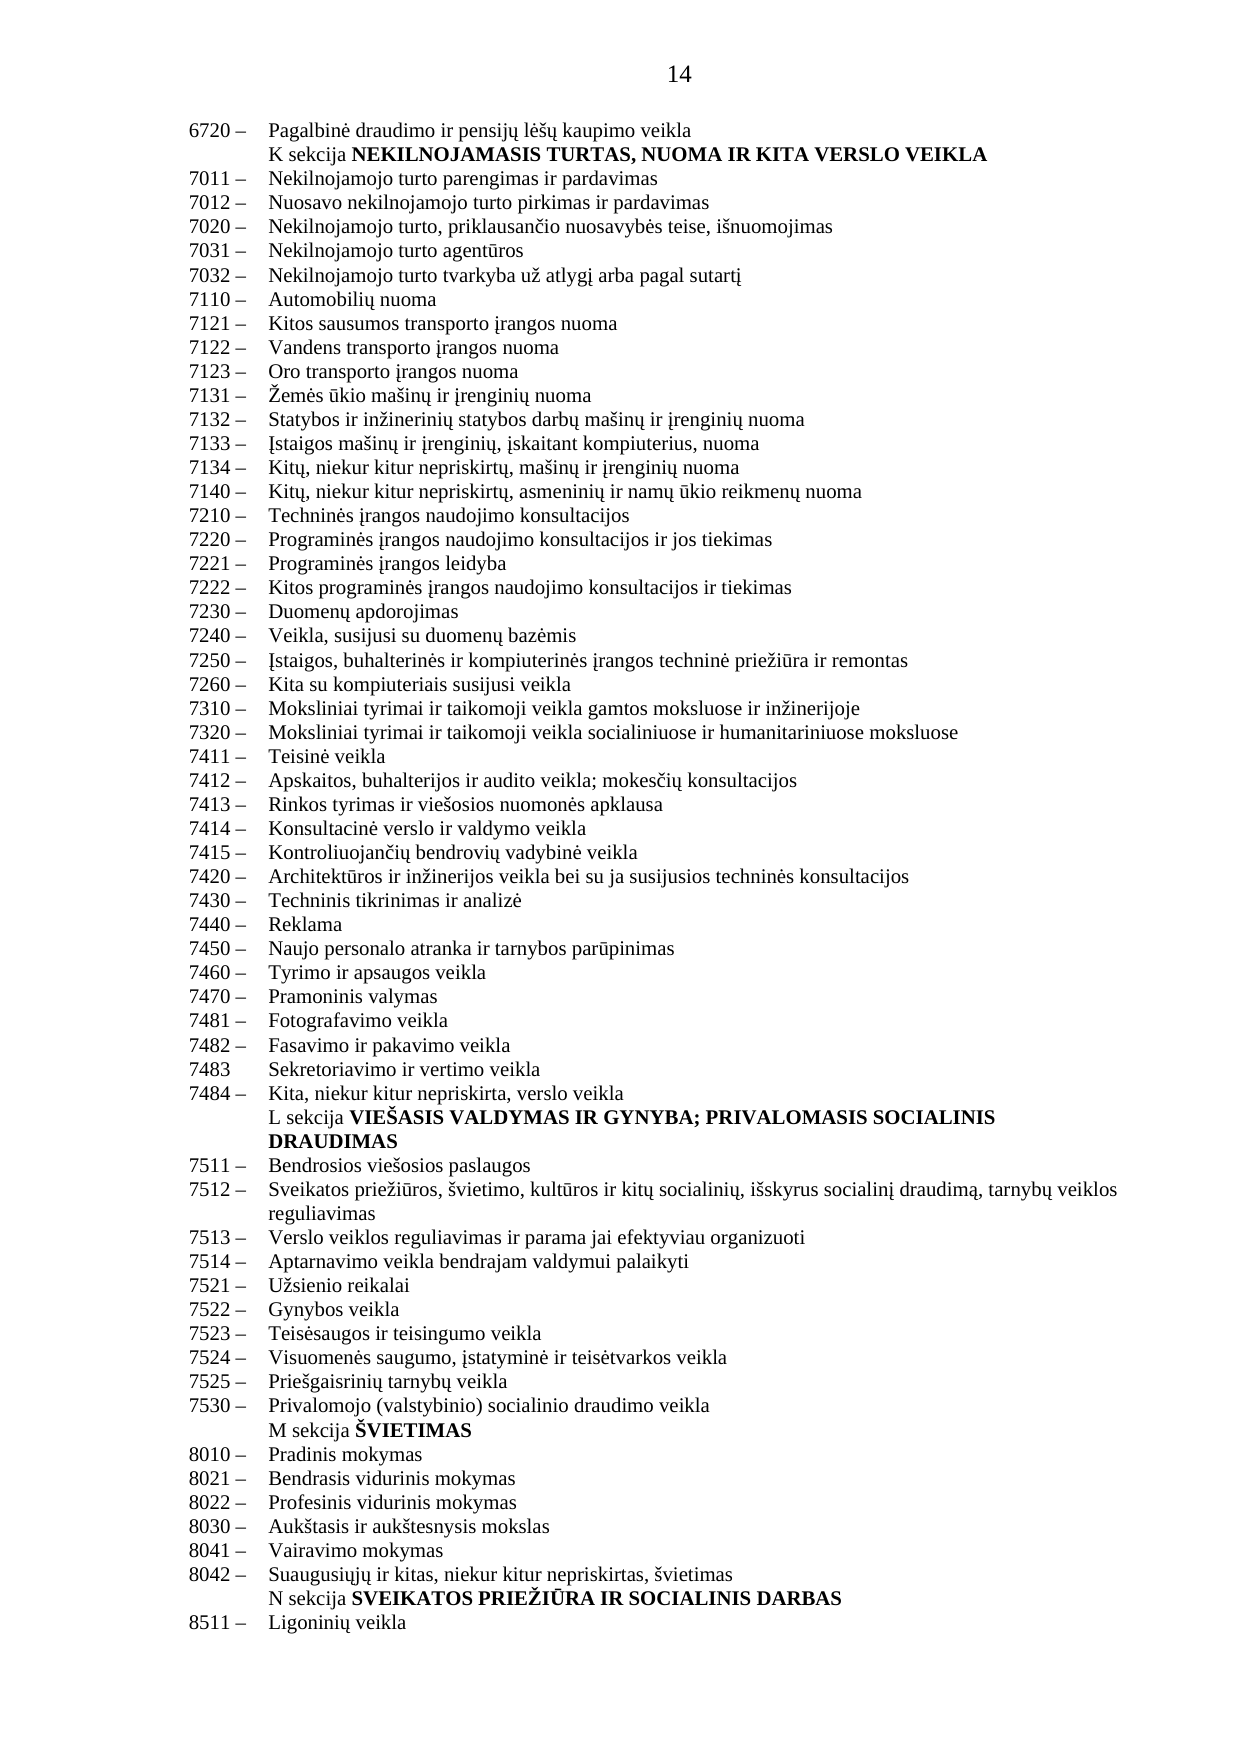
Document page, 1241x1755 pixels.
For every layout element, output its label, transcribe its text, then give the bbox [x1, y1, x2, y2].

table_cell Bendrasis vidurinis mokymas [257, 1466, 1181, 1490]
table_cell Suaugusiųjų ir kitas, niekur kitur nepriskirtas, švietimas [257, 1562, 1181, 1586]
table_cell Įstaigos mašinų ir įrenginių, įskaitant kompiuterius, nuoma [257, 431, 1181, 455]
table_cell Ligoninių veikla [257, 1610, 1181, 1634]
table_cell M sekcija ŠVIETIMAS [257, 1418, 1181, 1442]
table_cell Statybos ir inžinerinių statybos darbų mašinų ir įrenginių nuoma [257, 407, 1181, 431]
table_cell N sekcija SVEIKATOS PRIEŽIŪRA IR SOCIALINIS DARBAS [257, 1586, 1181, 1610]
table_cell Kitų, niekur kitur nepriskirtų, mašinų ir įrenginių nuoma [257, 455, 1181, 479]
table_cell 7511 – [177, 1153, 257, 1177]
table_cell Profesinis vidurinis mokymas [257, 1490, 1181, 1514]
table_cell Techninis tikrinimas ir analizė [257, 888, 1181, 912]
table_cell 7230 – [177, 599, 257, 623]
table_cell 7121 – [177, 311, 257, 335]
table_cell 7414 – [177, 816, 257, 840]
table_cell Reklama [257, 912, 1181, 936]
table_cell 7320 – [177, 720, 257, 744]
table_cell 7132 – [177, 407, 257, 431]
table_cell 8030 – [177, 1514, 257, 1538]
table_cell 7221 – [177, 551, 257, 575]
table_cell Kitos sausumos transporto įrangos nuoma [257, 311, 1181, 335]
table_cell Pramoninis valymas [257, 984, 1181, 1008]
table_cell Nekilnojamojo turto agentūros [257, 239, 1181, 262]
table_cell 7412 – [177, 768, 257, 792]
table_cell Apskaitos, buhalterijos ir audito veikla; mokesčių konsultacijos [257, 768, 1181, 792]
table_cell 7122 – [177, 335, 257, 359]
table_cell 8511 – [177, 1610, 257, 1634]
table_cell 7524 – [177, 1345, 257, 1369]
table_cell Fasavimo ir pakavimo veikla [257, 1033, 1181, 1057]
table_cell 7012 – [177, 190, 257, 214]
table_cell K sekcija NEKILNOJAMASIS TURTAS, NUOMA IR KITA VERSLO VEIKLA [257, 142, 1181, 166]
table_cell Sveikatos priežiūros, švietimo, kultūros ir kitų socialinių, išskyrus socialinį draudimą, tarnybų veiklos reguliavimas [257, 1177, 1181, 1225]
table_cell 7250 – [177, 648, 257, 672]
table_cell 7530 – [177, 1394, 257, 1417]
table_cell Programinės įrangos naudojimo konsultacijos ir jos tiekimas [257, 527, 1181, 551]
table_cell Fotografavimo veikla [257, 1009, 1181, 1032]
table_cell Bendrosios viešosios paslaugos [257, 1153, 1181, 1177]
table_cell [177, 1586, 257, 1610]
table_cell Architektūros ir inžinerijos veikla bei su ja susijusios techninės konsultacijos [257, 864, 1181, 888]
table_cell 7522 – [177, 1297, 257, 1321]
table_cell 7512 – [177, 1177, 257, 1225]
table_cell 7470 – [177, 984, 257, 1008]
table_cell Teisėsaugos ir teisingumo veikla [257, 1321, 1181, 1345]
table_cell Kita, niekur kitur nepriskirta, verslo veikla [257, 1081, 1181, 1105]
table_cell Vandens transporto įrangos nuoma [257, 335, 1181, 359]
table_cell Įstaigos, buhalterinės ir kompiuterinės įrangos techninė priežiūra ir remontas [257, 648, 1181, 672]
table_cell [177, 1418, 257, 1442]
table_cell 8041 – [177, 1538, 257, 1562]
table_cell 7523 – [177, 1321, 257, 1345]
table_cell Gynybos veikla [257, 1297, 1181, 1321]
table_cell Konsultacinė verslo ir valdymo veikla [257, 816, 1181, 840]
table_cell 7415 – [177, 840, 257, 864]
table_cell Duomenų apdorojimas [257, 599, 1181, 623]
table_cell Pradinis mokymas [257, 1442, 1181, 1466]
table_cell 7133 – [177, 431, 257, 455]
table_cell Naujo personalo atranka ir tarnybos parūpinimas [257, 936, 1181, 960]
table_cell Kontroliuojančių bendrovių vadybinė veikla [257, 840, 1181, 864]
table_cell Rinkos tyrimas ir viešosios nuomonės apklausa [257, 792, 1181, 816]
table_cell 8010 – [177, 1442, 257, 1466]
table_cell L sekcija VIEŠASIS VALDYMAS IR GYNYBA; PRIVALOMASIS SOCIALINIS DRAUDIMAS [257, 1105, 1181, 1153]
table_cell 7260 – [177, 672, 257, 696]
table_cell Visuomenės saugumo, įstatyminė ir teisėtvarkos veikla [257, 1345, 1181, 1369]
table_cell 7460 – [177, 960, 257, 984]
table_cell Veikla, susijusi su duomenų bazėmis [257, 624, 1181, 647]
table_cell 7011 – [177, 166, 257, 190]
table_cell 7440 – [177, 912, 257, 936]
table_cell Kitų, niekur kitur nepriskirtų, asmeninių ir namų ūkio reikmenų nuoma [257, 479, 1181, 503]
table_cell 6720 – [177, 118, 257, 142]
table_cell Žemės ūkio mašinų ir įrenginių nuoma [257, 383, 1181, 407]
table_cell Automobilių nuoma [257, 287, 1181, 311]
table_cell 7240 – [177, 624, 257, 647]
table_cell 7210 – [177, 503, 257, 527]
table_cell Verslo veiklos reguliavimas ir parama jai efektyviau organizuoti [257, 1225, 1181, 1249]
table_cell 7131 – [177, 383, 257, 407]
table_cell Sekretoriavimo ir vertimo veikla [257, 1057, 1181, 1081]
table_cell 7430 – [177, 888, 257, 912]
table_cell Tyrimo ir apsaugos veikla [257, 960, 1181, 984]
table_cell Nuosavo nekilnojamojo turto pirkimas ir pardavimas [257, 190, 1181, 214]
table_cell 7310 – [177, 696, 257, 720]
table_cell 7514 – [177, 1249, 257, 1273]
table_cell Nekilnojamojo turto, priklausančio nuosavybės teise, išnuomojimas [257, 214, 1181, 238]
table_cell Moksliniai tyrimai ir taikomoji veikla socialiniuose ir humanitariniuose moksluose [257, 720, 1181, 744]
table_cell 7020 – [177, 214, 257, 238]
table_cell Privalomojo (valstybinio) socialinio draudimo veikla [257, 1394, 1181, 1417]
table_cell 7222 – [177, 575, 257, 599]
table_cell 7513 – [177, 1225, 257, 1249]
table_cell Techninės įrangos naudojimo konsultacijos [257, 503, 1181, 527]
table_cell 7481 – [177, 1009, 257, 1032]
table_cell Nekilnojamojo turto tvarkyba už atlygį arba pagal sutartį [257, 263, 1181, 287]
table_cell Kitos programinės įrangos naudojimo konsultacijos ir tiekimas [257, 575, 1181, 599]
table_cell 7140 – [177, 479, 257, 503]
table_cell 7032 – [177, 263, 257, 287]
table_cell 8022 – [177, 1490, 257, 1514]
table_cell 7031 – [177, 239, 257, 262]
table_cell Aptarnavimo veikla bendrajam valdymui palaikyti [257, 1249, 1181, 1273]
table_cell 7482 – [177, 1033, 257, 1057]
table_cell Vairavimo mokymas [257, 1538, 1181, 1562]
table_cell Moksliniai tyrimai ir taikomoji veikla gamtos moksluose ir inžinerijoje [257, 696, 1181, 720]
table_cell 7420 – [177, 864, 257, 888]
table_cell Oro transporto įrangos nuoma [257, 359, 1181, 383]
table_cell 7413 – [177, 792, 257, 816]
table_cell 7220 – [177, 527, 257, 551]
table_cell 7134 – [177, 455, 257, 479]
table_cell Nekilnojamojo turto parengimas ir pardavimas [257, 166, 1181, 190]
table_cell 7123 – [177, 359, 257, 383]
table_cell 7521 – [177, 1273, 257, 1297]
table_cell Programinės įrangos leidyba [257, 551, 1181, 575]
table_cell Aukštasis ir aukštesnysis mokslas [257, 1514, 1181, 1538]
table_cell 7450 – [177, 936, 257, 960]
table_cell Pagalbinė draudimo ir pensijų lėšų kaupimo veikla [257, 118, 1181, 142]
table_cell 7525 – [177, 1369, 257, 1393]
table_cell 7411 – [177, 744, 257, 768]
table_cell 7110 – [177, 287, 257, 311]
table_cell Teisinė veikla [257, 744, 1181, 768]
table_cell [177, 1105, 257, 1153]
table_cell 7484 – [177, 1081, 257, 1105]
table_cell Kita su kompiuteriais susijusi veikla [257, 672, 1181, 696]
table_cell 8021 – [177, 1466, 257, 1490]
table_cell 8042 – [177, 1562, 257, 1586]
table_cell Priešgaisrinių tarnybų veikla [257, 1369, 1181, 1393]
table_cell Užsienio reikalai [257, 1273, 1181, 1297]
table_cell 7483 [177, 1057, 257, 1081]
table_cell [177, 142, 257, 166]
